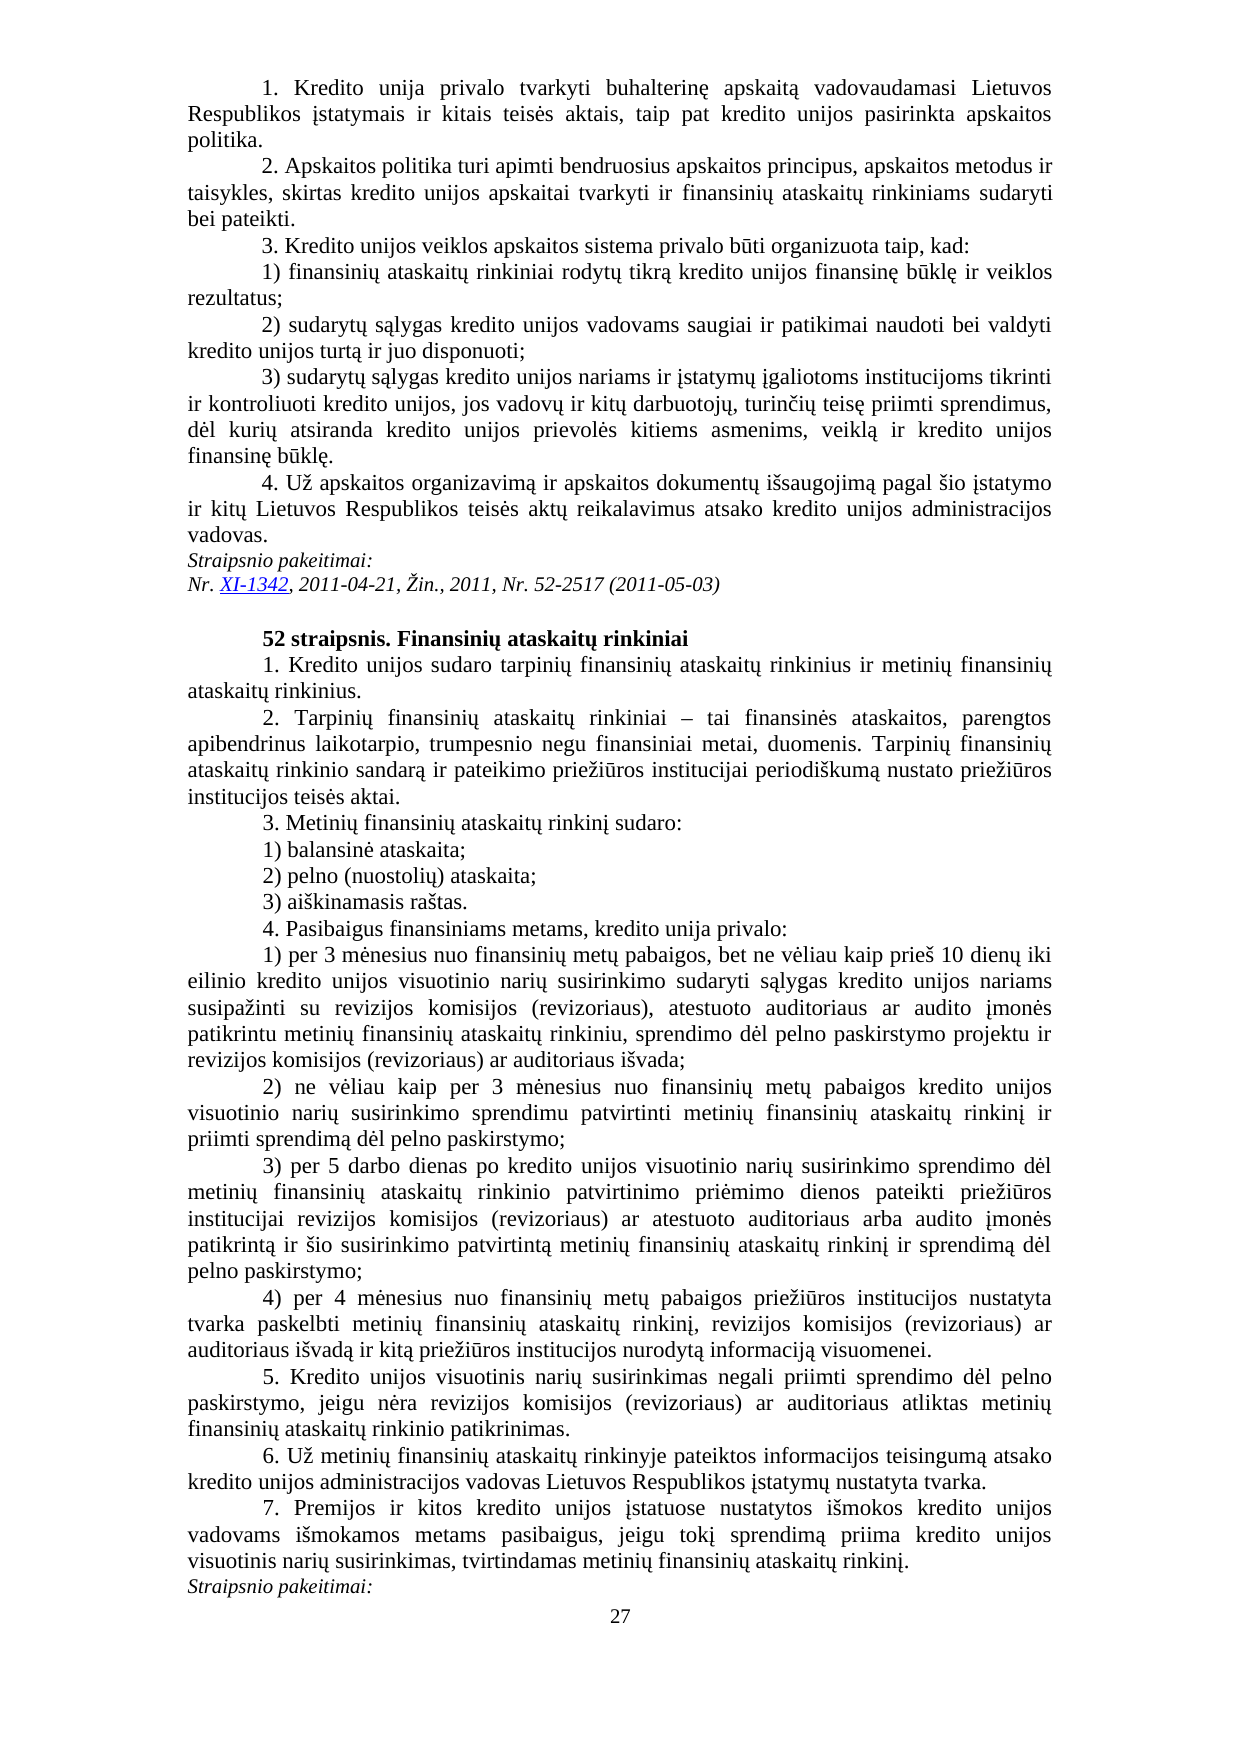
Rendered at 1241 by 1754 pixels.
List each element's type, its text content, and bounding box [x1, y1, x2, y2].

text 3) per 5 darbo dienas po kredito unijos visuotinio narių susirinkimo sprendimo dėl metinių finansinių ataskaitų rinkinio patvirtinimo priėmimo dienos pateikti priežiūros institucijai revizijos komisijos (revizoriaus) ar atestuoto auditoriaus arba audito įmonės patikrintą ir šio susirinkimo patvirtintą metinių finansinių ataskaitų rinkinį ir sprendimą dėl pelno paskirstymo; [187, 1152, 1053, 1284]
text 2) sudarytų sąlygas kredito unijos vadovams saugiai ir patikimai naudoti bei valdyti kredito unijos turtą ir juo disponuoti; [187, 311, 1053, 363]
text 52 straipsnis. Finansinių ataskaitų rinkiniai [187, 625, 1053, 651]
text 1) balansinė ataskaita; [187, 836, 1053, 862]
text 1) per 3 mėnesius nuo finansinių metų pabaigos, bet ne vėliau kaip prieš 10 dienų iki eilinio kredito unijos visuotinio narių susirinkimo sudaryti sąlygas kredito unijos nariams susipažinti su revizijos komisijos (revizoriaus), atestuoto auditoriaus ar audito įmonės patikrintu metinių finansinių ataskaitų rinkiniu, sprendimo dėl pelno paskirstymo projektu ir revizijos komisijos (revizoriaus) ar auditoriaus išvada; [187, 941, 1053, 1073]
text 2. Apskaitos politika turi apimti bendruosius apskaitos principus, apskaitos metodus ir taisykles, skirtas kredito unijos apskaitai tvarkyti ir finansinių ataskaitų rinkiniams sudaryti bei pateikti. [187, 153, 1053, 232]
text Straipsnio pakeitimai: [187, 548, 1050, 572]
text 4. Už apskaitos organizavimą ir apskaitos dokumentų išsaugojimą pagal šio įstatymo ir kitų Lietuvos Respublikos teisės aktų reikalavimus atsako kredito unijos administracijos vadovas. [187, 469, 1053, 548]
text Nr. XI-1342, 2011-04-21, Žin., 2011, Nr. 52-2517 (2011-05-03) [187, 572, 1053, 596]
text Straipsnio pakeitimai: [187, 1573, 1050, 1598]
text 1) finansinių ataskaitų rinkiniai rodytų tikrą kredito unijos finansinę būklę ir veiklos rezultatus; [187, 258, 1053, 311]
text 6. Už metinių finansinių ataskaitų rinkinyje pateiktos informacijos teisingumą atsako kredito unijos administracijos vadovas Lietuvos Respublikos įstatymų nustatyta tvarka. [187, 1442, 1053, 1494]
text 2) pelno (nuostolių) ataskaita; [187, 862, 1053, 888]
text 3) aiškinamasis raštas. [187, 888, 1053, 915]
text 2) ne vėliau kaip per 3 mėnesius nuo finansinių metų pabaigos kredito unijos visuotinio narių susirinkimo sprendimu patvirtinti metinių finansinių ataskaitų rinkinį ir priimti sprendimą dėl pelno paskirstymo; [187, 1073, 1053, 1152]
text 3) sudarytų sąlygas kredito unijos nariams ir įstatymų įgaliotoms institucijoms tikrinti ir kontroliuoti kredito unijos, jos vadovų ir kitų darbuotojų, turinčių teisę priimti sprendimus, dėl kurių atsiranda kredito unijos prievolės kitiems asmenims, veiklą ir kredito unijos finansinę būklę. [187, 363, 1053, 469]
text 5. Kredito unijos visuotinis narių susirinkimas negali priimti sprendimo dėl pelno paskirstymo, jeigu nėra revizijos komisijos (revizoriaus) ar auditoriaus atliktas metinių finansinių ataskaitų rinkinio patikrinimas. [187, 1363, 1053, 1442]
text 4. Pasibaigus finansiniams metams, kredito unija privalo: [187, 915, 1053, 941]
text 2. Tarpinių finansinių ataskaitų rinkiniai – tai finansinės ataskaitos, parengtos apibendrinus laikotarpio, trumpesnio negu finansiniai metai, duomenis. Tarpinių finansinių ataskaitų rinkinio sandarą ir pateikimo priežiūros institucijai periodiškumą nustato priežiūros institucijos teisės aktai. [187, 704, 1053, 809]
text 1. Kredito unija privalo tvarkyti buhalterinę apskaitą vadovaudamasi Lietuvos Respublikos įstatymais ir kitais teisės aktais, taip pat kredito unijos pasirinkta apskaitos politika. [187, 73, 1053, 153]
text 3. Metinių finansinių ataskaitų rinkinį sudaro: [187, 809, 1053, 836]
text 1. Kredito unijos sudaro tarpinių finansinių ataskaitų rinkinius ir metinių finansinių ataskaitų rinkinius. [187, 651, 1053, 704]
text 3. Kredito unijos veiklos apskaitos sistema privalo būti organizuota taip, kad: [187, 232, 1053, 258]
text 4) per 4 mėnesius nuo finansinių metų pabaigos priežiūros institucijos nustatyta tvarka paskelbti metinių finansinių ataskaitų rinkinį, revizijos komisijos (revizoriaus) ar auditoriaus išvadą ir kitą priežiūros institucijos nurodytą informaciją visuomenei. [187, 1284, 1053, 1363]
text 7. Premijos ir kitos kredito unijos įstatuose nustatytos išmokos kredito unijos vadovams išmokamos metams pasibaigus, jeigu tokį sprendimą priima kredito unijos visuotinis narių susirinkimas, tvirtindamas metinių finansinių ataskaitų rinkinį. [187, 1494, 1053, 1573]
